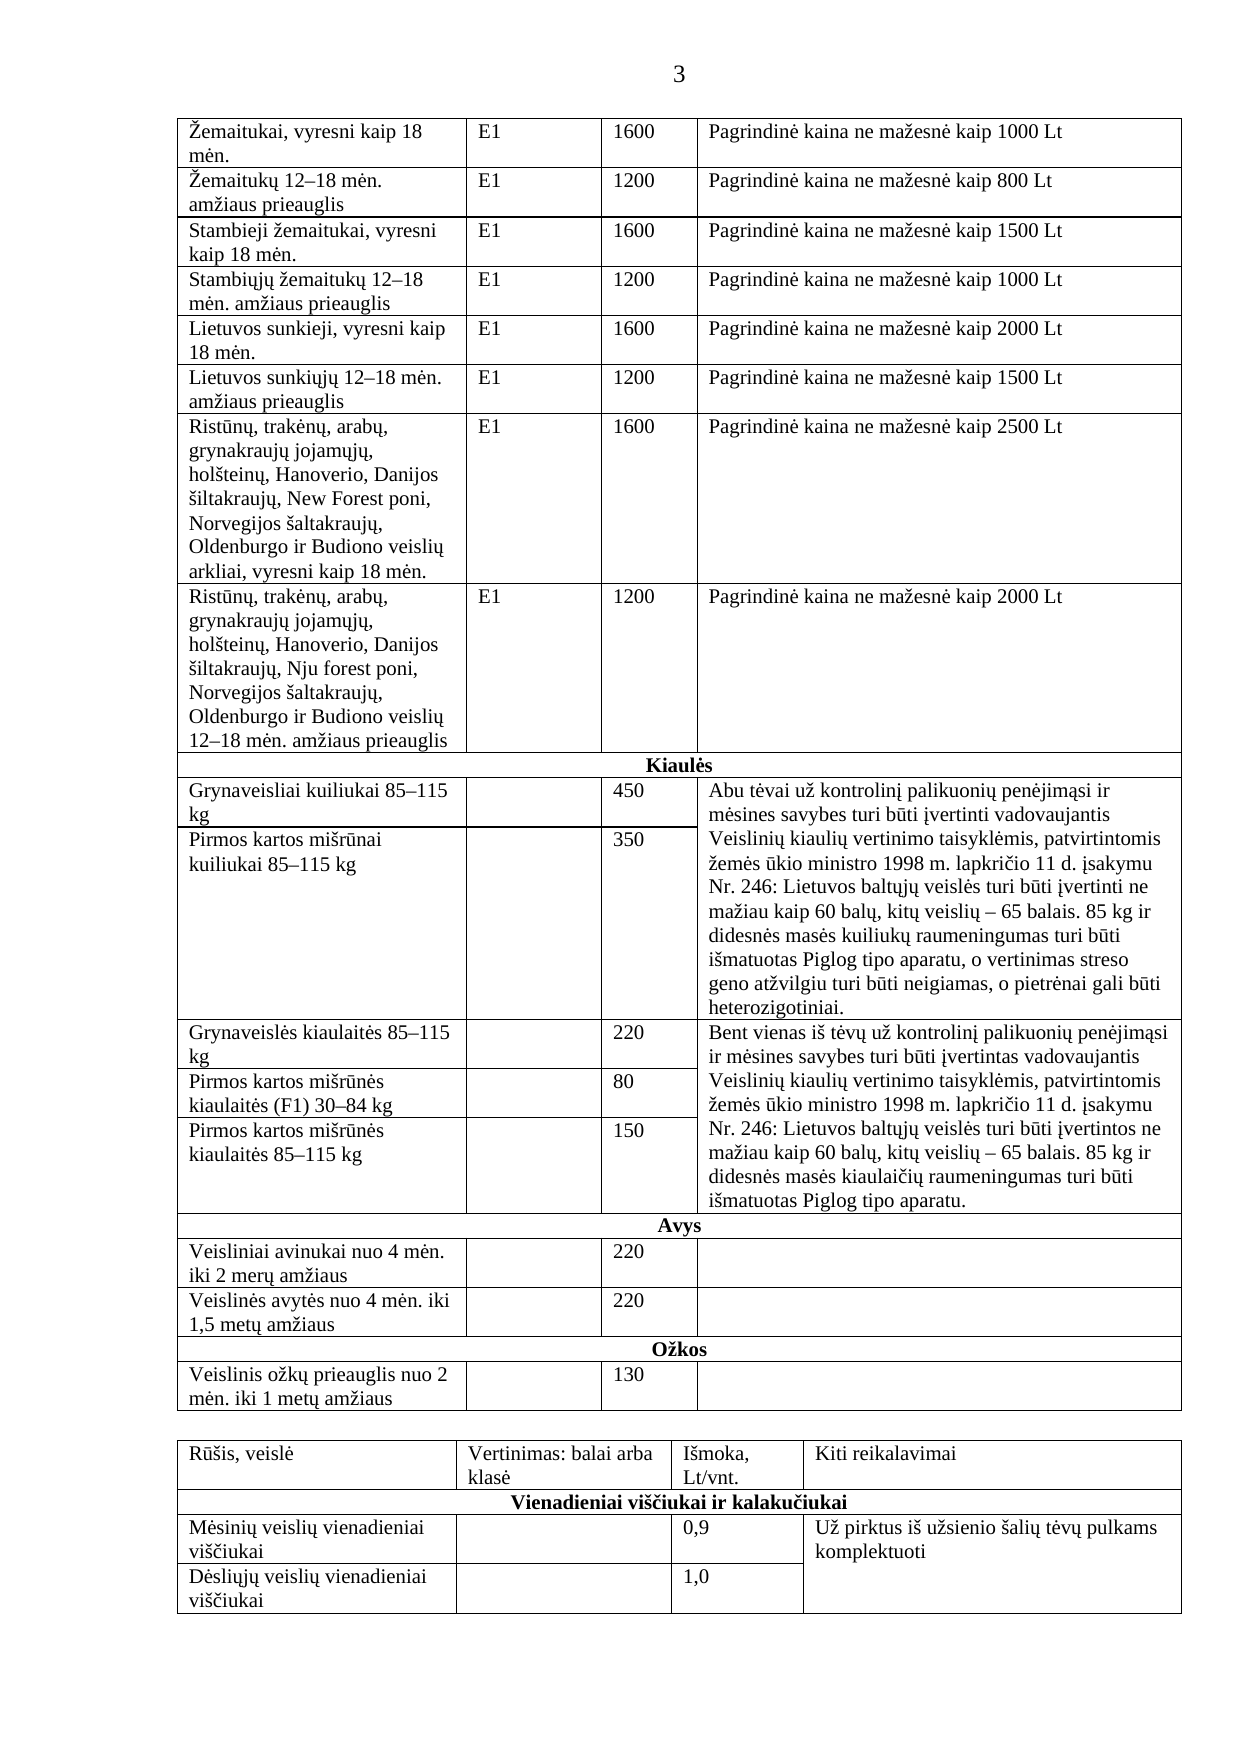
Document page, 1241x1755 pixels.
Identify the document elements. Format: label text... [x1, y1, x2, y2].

table_cell 150 [602, 1118, 697, 1212]
table_cell 1200 [602, 365, 697, 413]
table_cell 130 [602, 1362, 697, 1410]
table_cell [698, 1362, 1181, 1410]
table_cell 1200 [602, 584, 697, 752]
table_cell Veislinės avytės nuo 4 mėn. iki 1,5 metų amžiaus [178, 1288, 466, 1336]
table_cell Pagrindinė kaina ne mažesnė kaip 2000 Lt [698, 584, 1181, 752]
table_cell Pirmos kartos mišrūnės kiaulaitės (F1) 30–84 kg [178, 1069, 466, 1117]
table_cell Ristūnų, trakėnų, arabų, grynakraujų jojamųjų, holšteinų, Hanoverio, Danijos šiltakraujų, Nju forest poni, Norvegijos šaltakraujų, Oldenburgo ir Budiono veislių 12–18 mėn. amžiaus prieauglis [178, 584, 466, 752]
table_cell 1600 [602, 316, 697, 364]
table_cell Pagrindinė kaina ne mažesnė kaip 1500 Lt [698, 218, 1181, 266]
table_cell Kiaulės [178, 753, 1181, 777]
table_cell [457, 1564, 671, 1612]
table_cell [698, 1288, 1181, 1336]
table_cell [467, 1118, 601, 1212]
table_cell [467, 828, 601, 1019]
table_cell Abu tėvai už kontrolinį palikuonių penėjimąsi ir mėsines savybes turi būti įvertinti vadovaujantis Veislinių kiaulių vertinimo taisyklėmis, patvirtintomis žemės ūkio ministro 1998 m. lapkričio 11 d. įsakymu Nr. 246: Lietuvos baltųjų veislės turi būti įvertinti ne mažiau kaip 60 balų, kitų veislių – 65 balais. 85 kg ir didesnės masės kuiliukų raumeningumas turi būti išmatuotas Piglog tipo aparatu, o vertinimas streso geno atžvilgiu turi būti neigiamas, o pietrėnai gali būti heterozigotiniai. [698, 778, 1181, 1019]
table_cell [467, 1288, 601, 1336]
table_cell Pagrindinė kaina ne mažesnė kaip 1000 Lt [698, 267, 1181, 315]
table_cell 450 [602, 778, 697, 826]
table_cell Pagrindinė kaina ne mažesnė kaip 2500 Lt [698, 414, 1181, 583]
table_cell Pirmos kartos mišrūnės kiaulaitės 85–115 kg [178, 1118, 466, 1212]
table_cell Pirmos kartos mišrūnai kuiliukai 85–115 kg [178, 828, 466, 1019]
table_cell [467, 1020, 601, 1068]
table_header Kiti reikalavimai [804, 1441, 1181, 1489]
table_cell 220 [602, 1239, 697, 1287]
table_cell [467, 778, 601, 826]
table_cell E1 [467, 584, 601, 752]
table_cell Stambiųjų žemaitukų 12–18 mėn. amžiaus prieauglis [178, 267, 466, 315]
table_cell Lietuvos sunkieji, vyresni kaip 18 mėn. [178, 316, 466, 364]
table_cell 1600 [602, 414, 697, 583]
table_cell Lietuvos sunkiųjų 12–18 mėn. amžiaus prieauglis [178, 365, 466, 413]
table_cell E1 [467, 414, 601, 583]
table_cell Pagrindinė kaina ne mažesnė kaip 2000 Lt [698, 316, 1181, 364]
table_cell Bent vienas iš tėvų už kontrolinį palikuonių penėjimąsi ir mėsines savybes turi būti įvertintas vadovaujantis Veislinių kiaulių vertinimo taisyklėmis, patvirtintomis žemės ūkio ministro 1998 m. lapkričio 11 d. įsakymu Nr. 246: Lietuvos baltųjų veislės turi būti įvertintos ne mažiau kaip 60 balų, kitų veislių – 65 balais. 85 kg ir didesnės masės kiaulaičių raumeningumas turi būti išmatuotas Piglog tipo aparatu. [698, 1020, 1181, 1212]
table_cell Pagrindinė kaina ne mažesnė kaip 1500 Lt [698, 365, 1181, 413]
table_cell 350 [602, 828, 697, 1019]
table_cell Už pirktus iš užsienio šalių tėvų pulkams komplektuoti [804, 1515, 1181, 1612]
table_cell Vienadieniai viščiukai ir kalakučiukai [178, 1490, 1181, 1514]
table_cell [467, 1362, 601, 1410]
table_cell Mėsinių veislių vienadieniai viščiukai [178, 1515, 456, 1563]
table_cell [467, 1239, 601, 1287]
table_cell E1 [467, 267, 601, 315]
table_cell E1 [467, 168, 601, 216]
table_cell Žemaitukai, vyresni kaip 18 mėn. [178, 119, 466, 167]
table_cell 1200 [602, 267, 697, 315]
table_cell Veisliniai avinukai nuo 4 mėn. iki 2 merų amžiaus [178, 1239, 466, 1287]
table_cell Pagrindinė kaina ne mažesnė kaip 1000 Lt [698, 119, 1181, 167]
table_cell Veislinis ožkų prieauglis nuo 2 mėn. iki 1 metų amžiaus [178, 1362, 466, 1410]
table_cell Dėsliųjų veislių vienadieniai viščiukai [178, 1564, 456, 1612]
table_cell 80 [602, 1069, 697, 1117]
table_cell [698, 1239, 1181, 1287]
table_cell 1600 [602, 119, 697, 167]
table_cell Ristūnų, trakėnų, arabų, grynakraujų jojamųjų, holšteinų, Hanoverio, Danijos šiltakraujų, New Forest poni, Norvegijos šaltakraujų, Oldenburgo ir Budiono veislių arkliai, vyresni kaip 18 mėn. [178, 414, 466, 583]
table_cell 1,0 [672, 1564, 803, 1612]
table_cell E1 [467, 365, 601, 413]
table_cell [467, 1069, 601, 1117]
table_cell Grynaveisliai kuiliukai 85–115 kg [178, 778, 466, 826]
table_cell 220 [602, 1288, 697, 1336]
table_header Vertinimas: balai arba klasė [457, 1441, 671, 1489]
table_cell 1600 [602, 218, 697, 266]
table_header Rūšis, veislė [178, 1441, 456, 1489]
table_cell E1 [467, 119, 601, 167]
table_header Išmoka, Lt/vnt. [672, 1441, 803, 1489]
table_cell Žemaitukų 12–18 mėn. amžiaus prieauglis [178, 168, 466, 216]
table_cell 0,9 [672, 1515, 803, 1563]
table_cell 1200 [602, 168, 697, 216]
table_cell Pagrindinė kaina ne mažesnė kaip 800 Lt [698, 168, 1181, 216]
table_cell E1 [467, 316, 601, 364]
table_cell 220 [602, 1020, 697, 1068]
table_cell Grynaveislės kiaulaitės 85–115 kg [178, 1020, 466, 1068]
table_cell Avys [178, 1214, 1181, 1237]
table_cell Stambieji žemaitukai, vyresni kaip 18 mėn. [178, 218, 466, 266]
table_cell Ožkos [178, 1337, 1181, 1361]
table_cell E1 [467, 218, 601, 266]
table_cell [457, 1515, 671, 1563]
